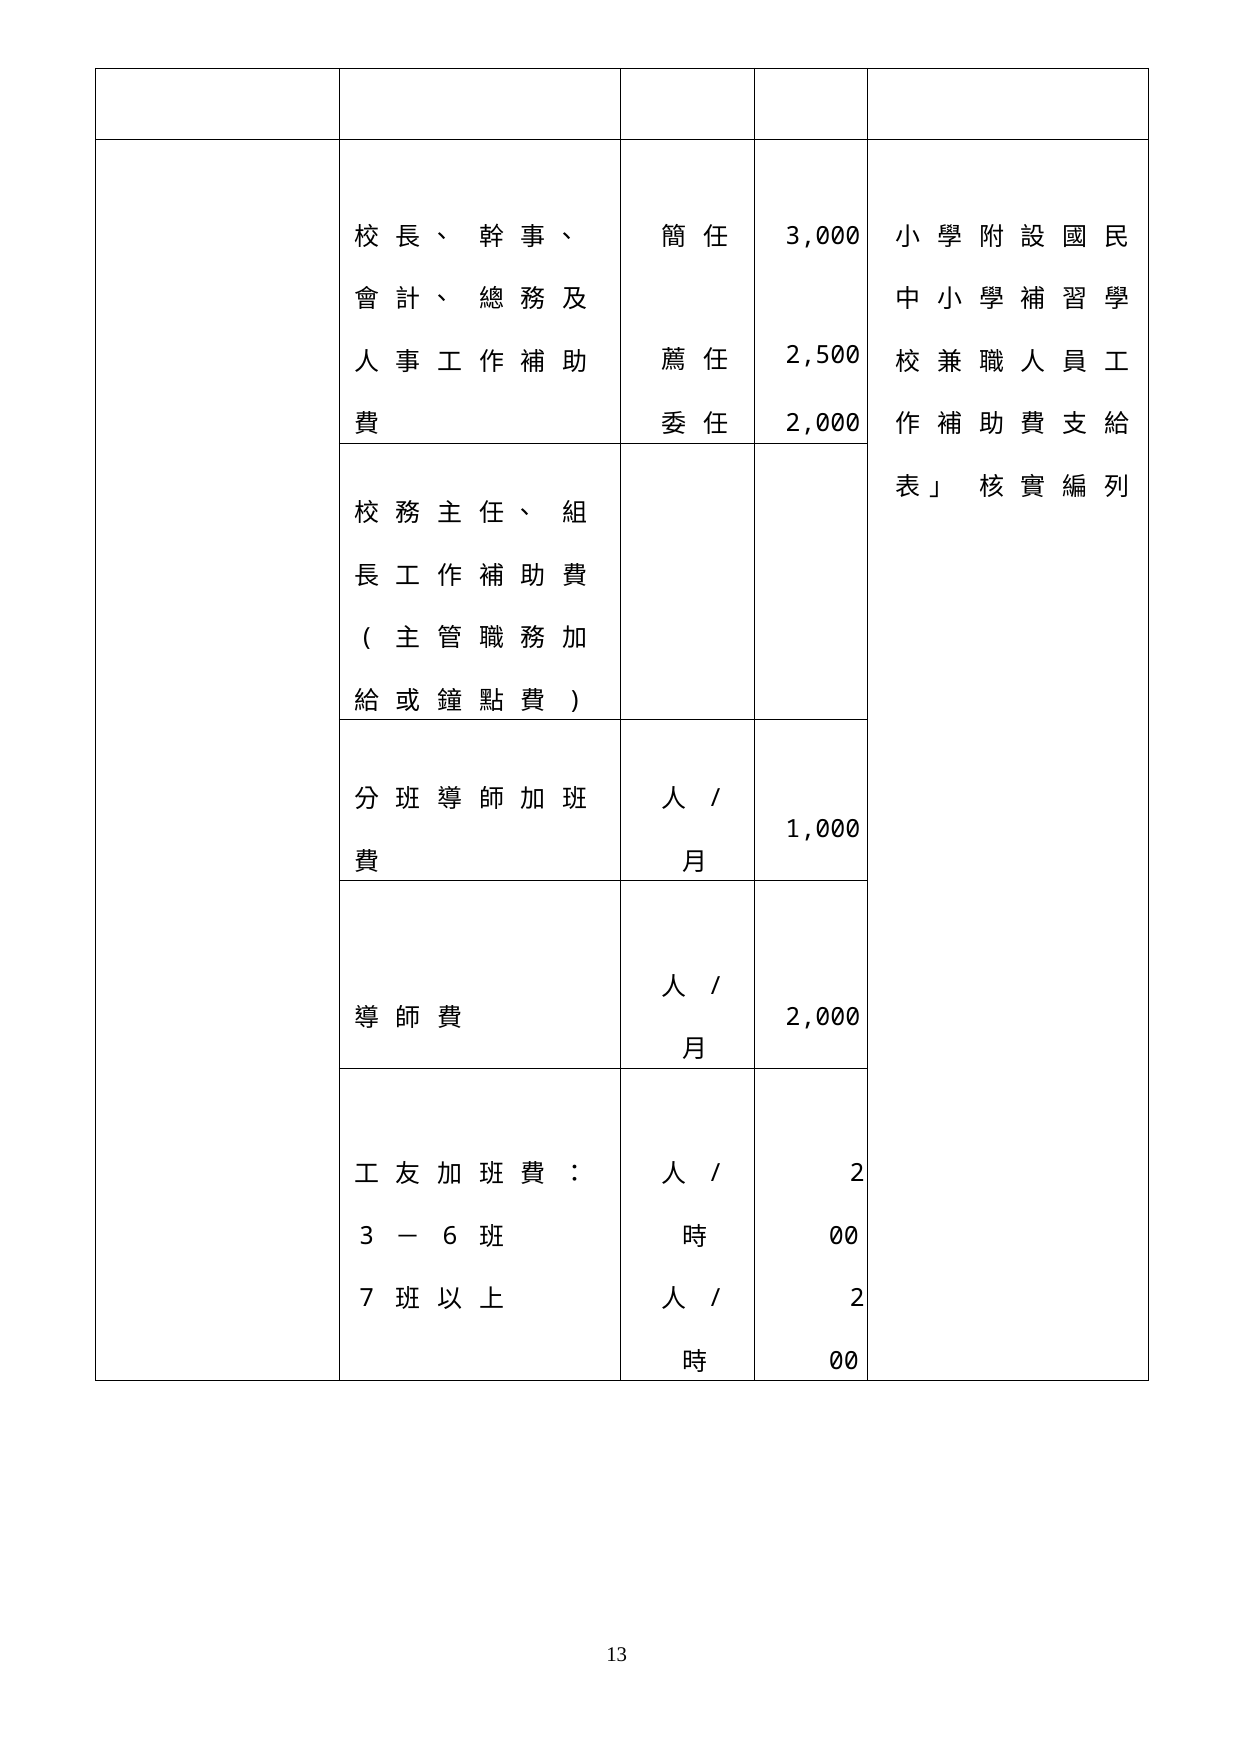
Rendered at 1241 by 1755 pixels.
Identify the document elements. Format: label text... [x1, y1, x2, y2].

table_cell 工友加班費： 3－6班 7班以上 [340, 1069, 620, 1380]
table_cell 200 200 [755, 1069, 867, 1380]
table_cell 分班導師加班費 [340, 720, 620, 880]
table_header 備 註 [868, 69, 1148, 139]
table_cell 導師費 [340, 881, 620, 1068]
table_cell [621, 444, 754, 719]
table_header 項 目 [96, 69, 339, 139]
table_header 編 列 基 準 [340, 69, 620, 139]
table_cell 人/月 [621, 720, 754, 880]
table_cell 3,000 2,500 2,000 [755, 140, 867, 443]
table_cell 人/時 人/時 [621, 1069, 754, 1380]
table_header 單 位 [621, 69, 754, 139]
table_cell 補校相關費用 [96, 140, 339, 1380]
table_cell 人/月 [621, 881, 754, 1068]
table_cell 簡任 薦任 委任 [621, 140, 754, 443]
table_cell 2,000 [755, 881, 867, 1068]
table_cell 校長、幹事、會計、總務及人事工作補助費 [340, 140, 620, 443]
table_cell 1,000 [755, 720, 867, 880]
table_header 單 價 [755, 69, 867, 139]
table_cell 前三項依教育部頒「國民中小學附設國民中小學補習學校兼職人員工作補助費支給表」核實編列 [868, 140, 1148, 1380]
table_cell [755, 444, 867, 719]
table_cell 校務主任、組長工作補助費(主管職務加給或鐘點費) [340, 444, 620, 719]
